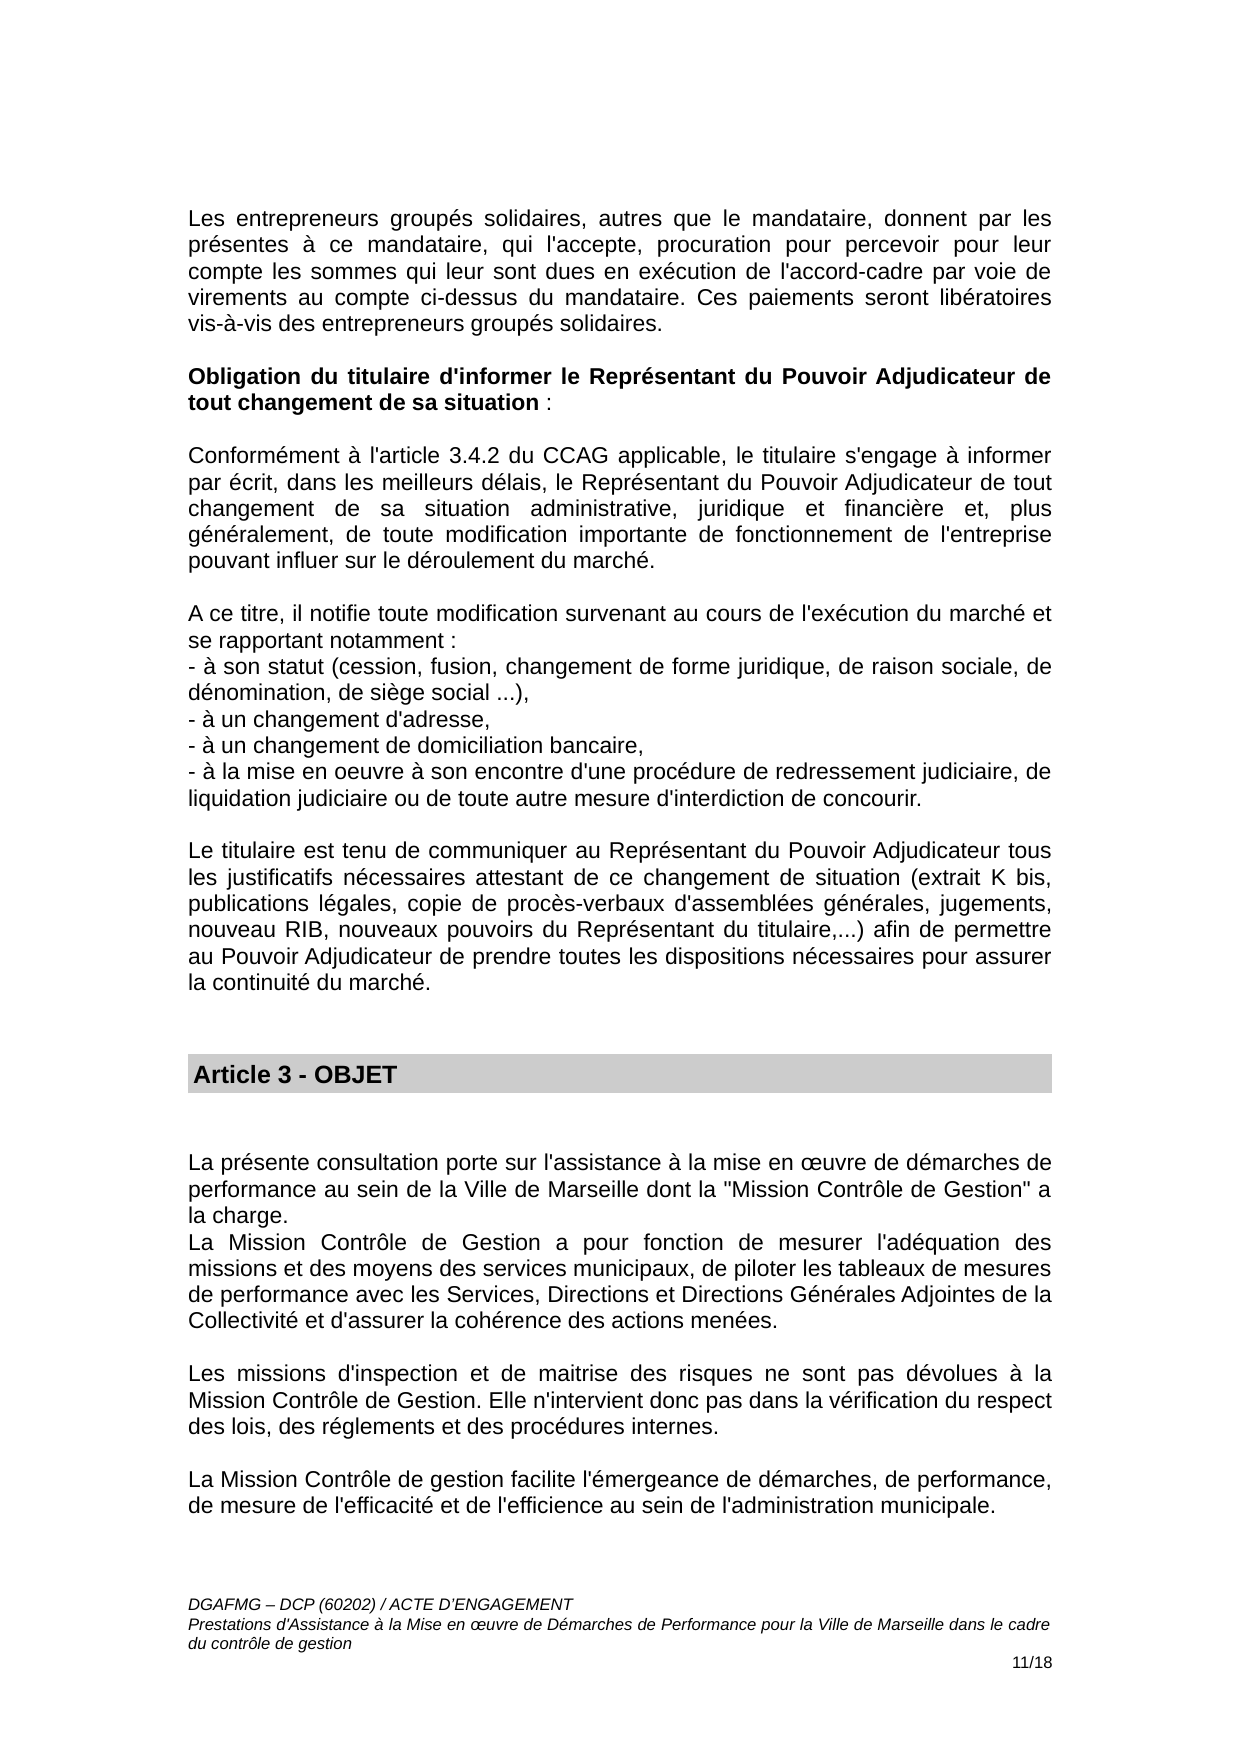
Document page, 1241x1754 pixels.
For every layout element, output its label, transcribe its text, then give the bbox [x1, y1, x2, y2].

text La Mission Contrôle de Gestion a pour fonction de mesurer l'adéquation des missions et des moyens des services municipaux, de piloter les tableaux de mesures de performance avec les Services, Directions et Directions Générales Adjointes de la Collectivité et d'assurer la cohérence des actions menées. [188, 1228, 1052, 1334]
text Obligation du titulaire d'informer le Représentant du Pouvoir Adjudicateur de tout changement de sa situation : [188, 363, 1052, 416]
text Les entrepreneurs groupés solidaires, autres que le mandataire, donnent par les présentes à ce mandataire, qui l'accepte, procuration pour percevoir pour leur compte les sommes qui leur sont dues en exécution de l'accord-cadre par voie de virements au compte ci-dessus du mandataire. Ces paiements seront libératoires vis-à-vis des entrepreneurs groupés solidaires. [188, 205, 1052, 337]
text - à un changement de domiciliation bancaire, [188, 732, 1052, 758]
text La présente consultation porte sur l'assistance à la mise en œuvre de démarches de performance au sein de la Ville de Marseille dont la "Mission Contrôle de Gestion" a la charge. [188, 1149, 1052, 1228]
text - à la mise en oeuvre à son encontre d'une procédure de redressement judiciaire, de liquidation judiciaire ou de toute autre mesure d'interdiction de concourir. [188, 758, 1052, 811]
text A ce titre, il notifie toute modification survenant au cours de l'exécution du marché et se rapportant notamment : [188, 600, 1052, 653]
list La Mission Contrôle de gestion facilite l'émergeance de démarches, de performance, de mesure de l'efficacité et de l'efficience au sein de l'administration municipale. [188, 1466, 1052, 1518]
subtitle OBJET [190, 1057, 1050, 1091]
list Les missions d'inspection et de maitrise des risques ne sont pas dévolues à la Mission Contrôle de Gestion. Elle n'intervient donc pas dans la vérification du respect des lois, des réglements et des procédures internes. [188, 1360, 1052, 1439]
text Le titulaire est tenu de communiquer au Représentant du Pouvoir Adjudicateur tous les justificatifs nécessaires attestant de ce changement de situation (extrait K bis, publications légales, copie de procès-verbaux d'assemblées générales, jugements, nouveau RIB, nouveaux pouvoirs du Représentant du titulaire,...) afin de permettre au Pouvoir Adjudicateur de prendre toutes les dispositions nécessaires pour assurer la continuité du marché. [188, 837, 1052, 996]
text - à son statut (cession, fusion, changement de forme juridique, de raison sociale, de dénomination, de siège social ...), [188, 653, 1052, 706]
text - à un changement d'adresse, [188, 706, 1052, 732]
text Conformément à l'article 3.4.2 du CCAG applicable, le titulaire s'engage à informer par écrit, dans les meilleurs délais, le Représentant du Pouvoir Adjudicateur de tout changement de sa situation administrative, juridique et financière et, plus généralement, de toute modification importante de fonctionnement de l'entreprise pouvant influer sur le déroulement du marché. [188, 442, 1052, 574]
